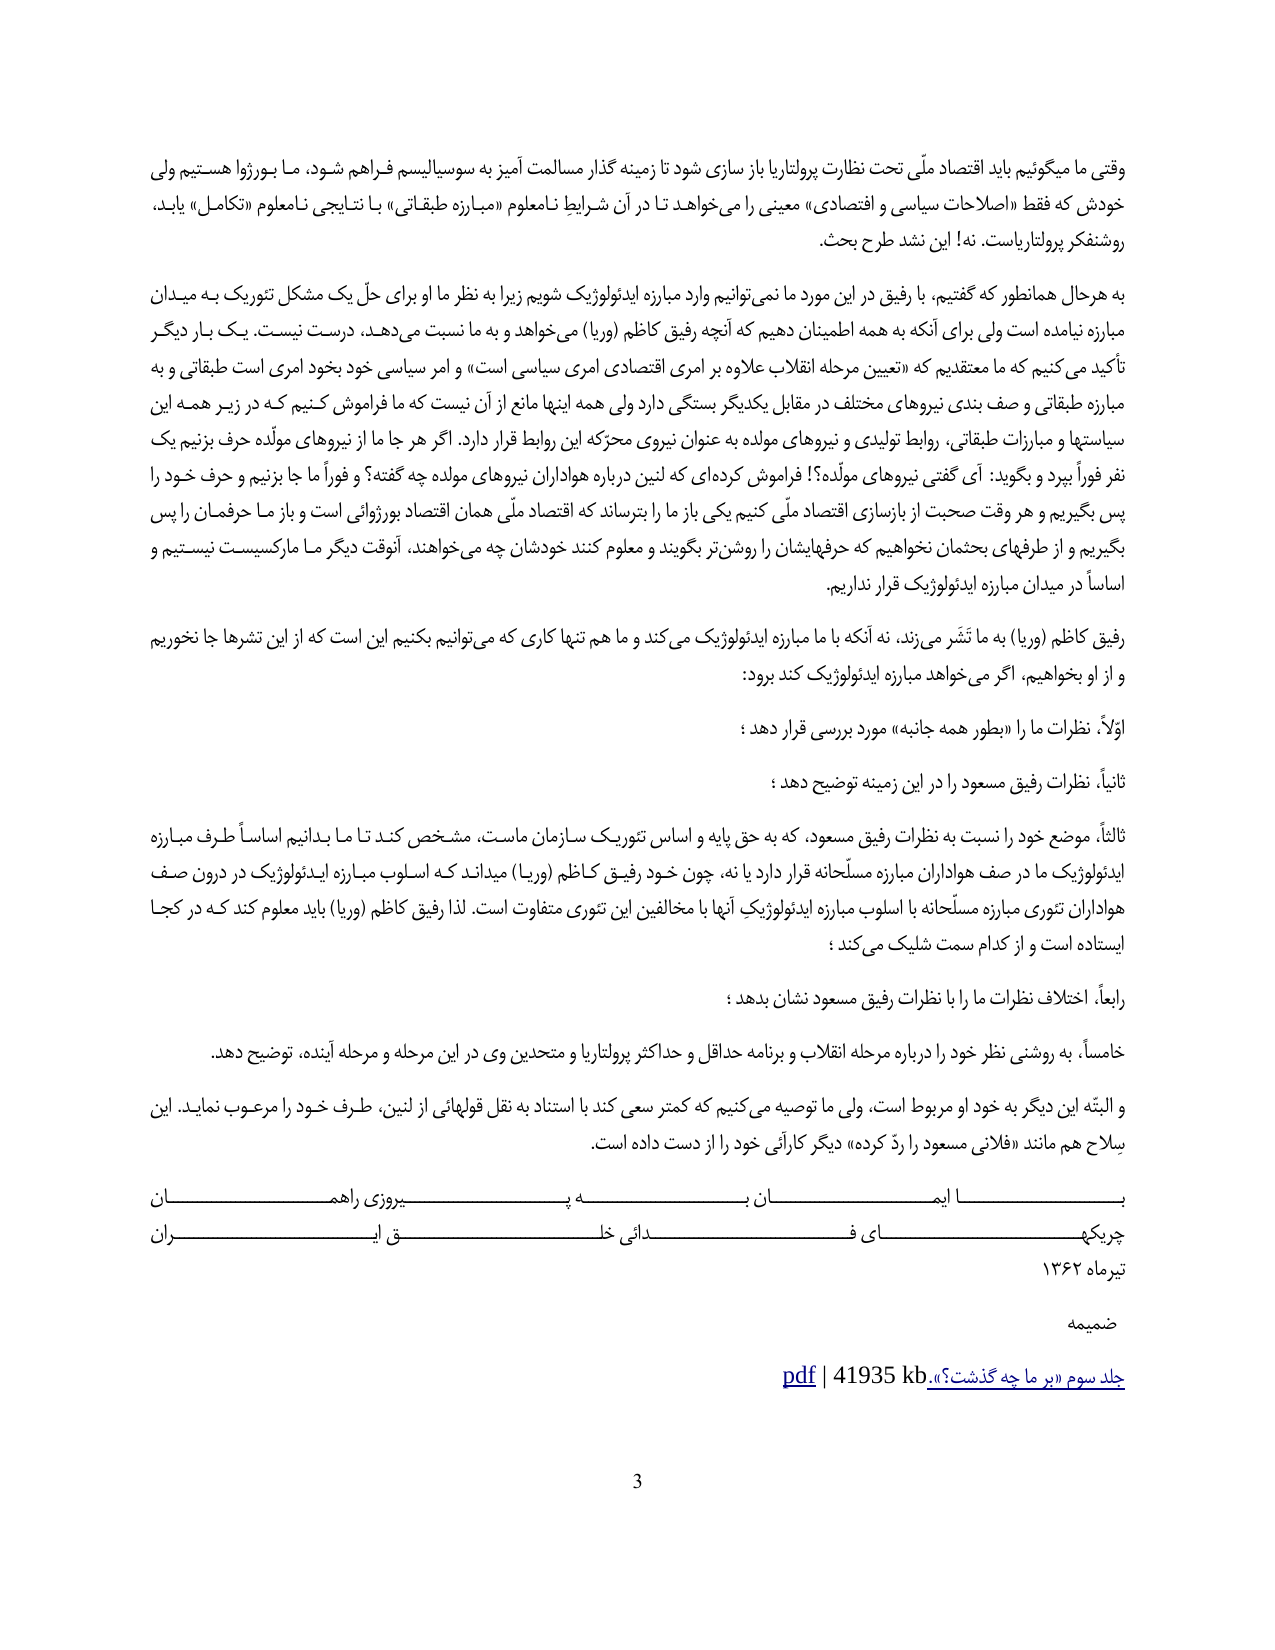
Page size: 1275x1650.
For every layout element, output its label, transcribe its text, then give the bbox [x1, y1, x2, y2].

text ثالثاً، موضع خود را نسبت به نظرات رفیق مسعود، که به حق پایه و اساس تئوریک سازمان ماست، مشخص کند تا ما بدانیم اساساً طرف مبارزه ایدئولوژیک ما در صف هواداران مبارزه مسلّحانه قرار دارد یا نه، چون خود رفیق کاظم (وریا) میداند که اسلوب مبارزه ایدئولوژیک در درون صف هواداران تئوری مبارزه مسلّحانه با اسلوب مبارزه ایدئولوژیک‌ِ آنها با مخالفین این تئوری متفاوت است. لذا رفیق کاظم (وریا) باید معلوم کند که در کجا ایستاده است و از کدام سمت شلیک می‌کند ؛ [150, 818, 1125, 962]
text اوّلاً، نظرات ما را «بطور همه جانبه» مورد بررسی قرار دهد ؛ [150, 710, 1125, 746]
text ضمیمه [150, 1305, 1125, 1341]
text و البتّه این دیگر به خود او مربوط است، ولی ما توصیه می‌کنیم که کمتر سعی کند با استناد به نقل قولهائی از لنین، طرف خود را مرعوب نماید. این سِلاح هم مانند «فلانی مسعود را ردّ کرده» دیگر کارآئی خود را از دست داده است. [150, 1088, 1125, 1161]
text وقتی ما میگوئیم باید اقتصاد ملّی تحت نظارت پرولتاریا باز سازی شود تا زمینه گذار مسالمت آمیز به سوسیالیسم فراهم شود، ما بورژوا هستیم ولی خودش که فقط «اصلاحات سیاسی و افتصادی» معینی را می‌خواهد تا در آن شرایط‌ِ نامعلوم «مبارزه طبقاتی» با نتایجی نامعلوم «تکامل» یابد، روشنفکر پرولتاریاست. نه! این نشد طرح بحث. [150, 150, 1125, 258]
text به هرحال همانطور که گفتیم، با رفیق در این مورد ما نمی‌توانیم وارد مبارزه ایدئولوژیک شویم زیرا به نظر ما او برای حلّ یک مشکل تئوریک به میدان مبارزه نیامده است ولی برای آنکه به همه اطمینان دهیم که آنچه رفیق کاظم (وریا) می‌خواهد و به ما نسبت می‌دهد، درست نیست. یک بار دیگر تأکید می‌کنیم که ما معتقدیم که «تعیین مرحله انقلاب علاوه بر امری اقتصادی امری سیاسی است» و امر سیاسی خود بخود امری است طبقاتی و به مبارزه طبقاتی و صف بندی نیروهای مختلف در مقابل یکدیگر بستگی دارد ولی همه اینها مانع از آن نیست که ما فراموش کنیم که در زیر همه این سیاستها و مبارزات طبقاتی، روابط تولیدی و نیروهای مولده به عنوان نیروی محرّکه این روابط قرار دارد. اگر هر جا ما از نیروهای مولّده حرف بزنیم یک نفر فوراً بپرد و بگوید: آی گفتی نیروهای مولّده؟! فراموش کرده‌ای که لنین درباره هواداران نیروهای مولده چه گفته؟ و فوراً ما جا بزنیم و حرف خود را پس بگیریم و هر وقت صحبت از بازسازی اقتصاد ملّی کنیم یکی باز ما را بترساند که اقتصاد ملّی همان اقتصاد بورژوائی است و باز ما حرفمان را پس بگیریم و از طرفهای بحثمان نخواهیم که حرفهایشان را روشن‌تر بگویند و معلوم کنند خودشان چه می‌خواهند، آنوقت دیگر ما مارکسیست نیستیم و اساساً در میدان مبارزه ایدئولوژیک قرار نداریم. [150, 276, 1125, 602]
text رفیق کاظم (وریا) به ما تَشَر می‌زند، نه آنکه با ما مبارزه ایدئولوژیک می‌کند و ما هم تنها کاری که می‌توانیم بکنیم این است که از این تشرها جا نخوریم و از او بخواهیم، اگر می‌خواهد مبارزه ایدئولوژیک کند برود: [150, 619, 1125, 692]
text جلد سوم «بر ما چه گذشت؟».pdf | 41935 kb [150, 1359, 1125, 1395]
text رابعاً، اختلاف نظرات ما را با نظرات رفیق مسعود نشان بدهد ؛ [150, 980, 1125, 1017]
text خامساً، به روشنی نظر خود را درباره مرحله انقلاب و برنامه حداقل و حداکثر پرولتاریا و متحدین وی در این مرحله و مرحله آینده، توضیح دهد. [150, 1034, 1125, 1071]
text ثانیاً، نظرات رفیق مسعود را در این زمینه توضیح دهد ؛ [150, 764, 1125, 800]
text با ایمان به پیروزی راهمان چریکهای فدائی خلق ایران تیرماه ۱۳۶۲ [150, 1179, 1125, 1287]
